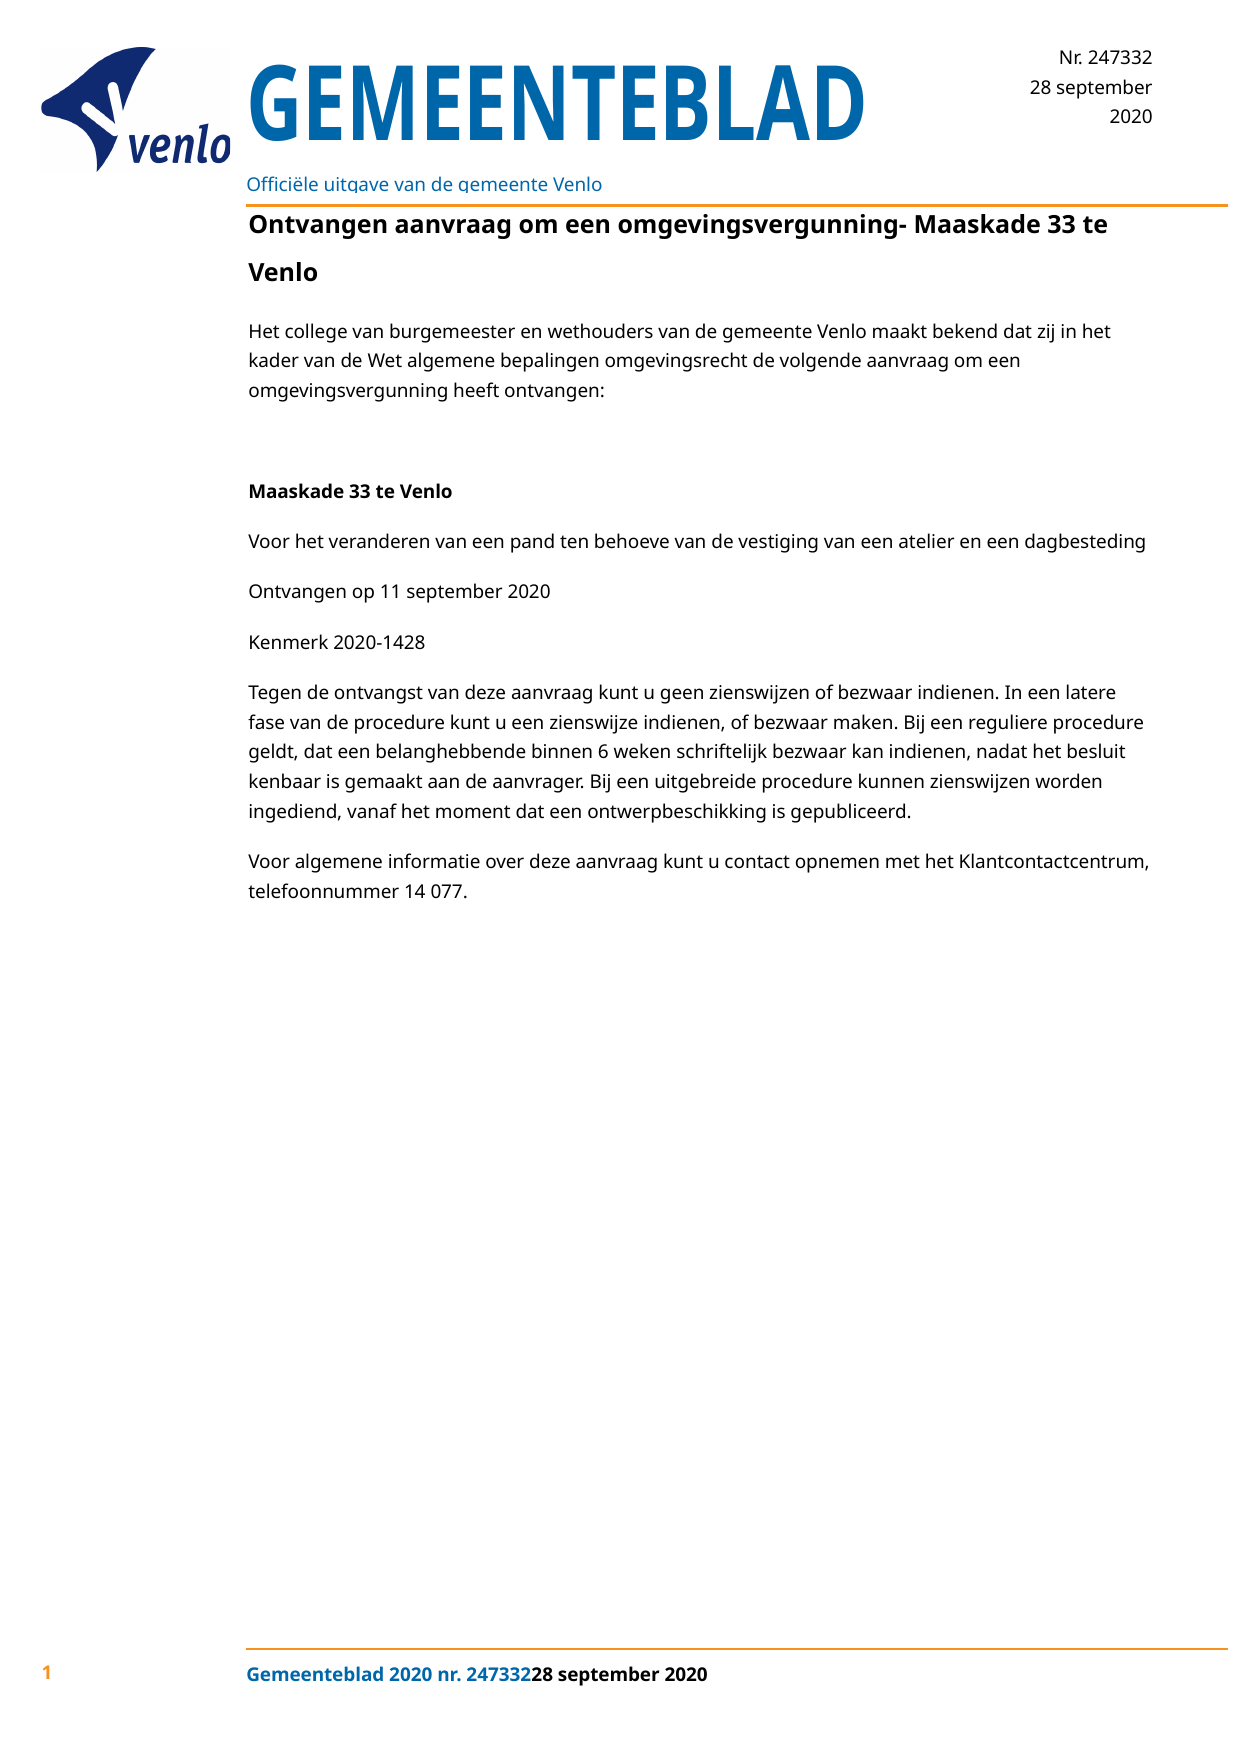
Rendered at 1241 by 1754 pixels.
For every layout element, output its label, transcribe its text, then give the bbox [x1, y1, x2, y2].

text Tegen de ontvangst van deze aanvraag kunt u geen zienswijzen of bezwaar indienen. In een latere fase van de procedure kunt u een zienswijze indienen, of bezwaar maken. Bij een reguliere procedure geldt, dat een belanghebbende binnen 6 weken schriftelijk bezwaar kan indienen, nadat het besluit kenbaar is gemaakt aan de aanvrager. Bij een uitgebreide procedure kunnen zienswijzen worden ingediend, vanaf het moment dat een ontwerpbeschikking is gepubliceerd. [248, 679, 1152, 824]
text Voor algemene informatie over deze aanvraag kunt u contact opnemen met het Klantcontactcentrum, telefoonnummer 14 077. [248, 848, 1152, 904]
text Ontvangen op 11 september 2020 [248, 579, 1152, 604]
picture [41, 47, 231, 172]
text Ontvangen aanvraag om een omgevingsvergunning- Maaskade 33 te Venlo [248, 207, 1152, 288]
text Voor het veranderen van een pand ten behoeve van de vestiging van een atelier en een dagbesteding [248, 528, 1152, 554]
text Maaskade 33 te Venlo [248, 478, 1152, 504]
text Kenmerk 2020-1428 [248, 629, 1152, 655]
text Het college van burgemeester en wethouders van de gemeente Venlo maakt bekend dat zij in het kader van de Wet algemene bepalingen omgevingsrecht de volgende aanvraag om een omgevingsvergunning heeft ontvangen: [248, 318, 1152, 403]
